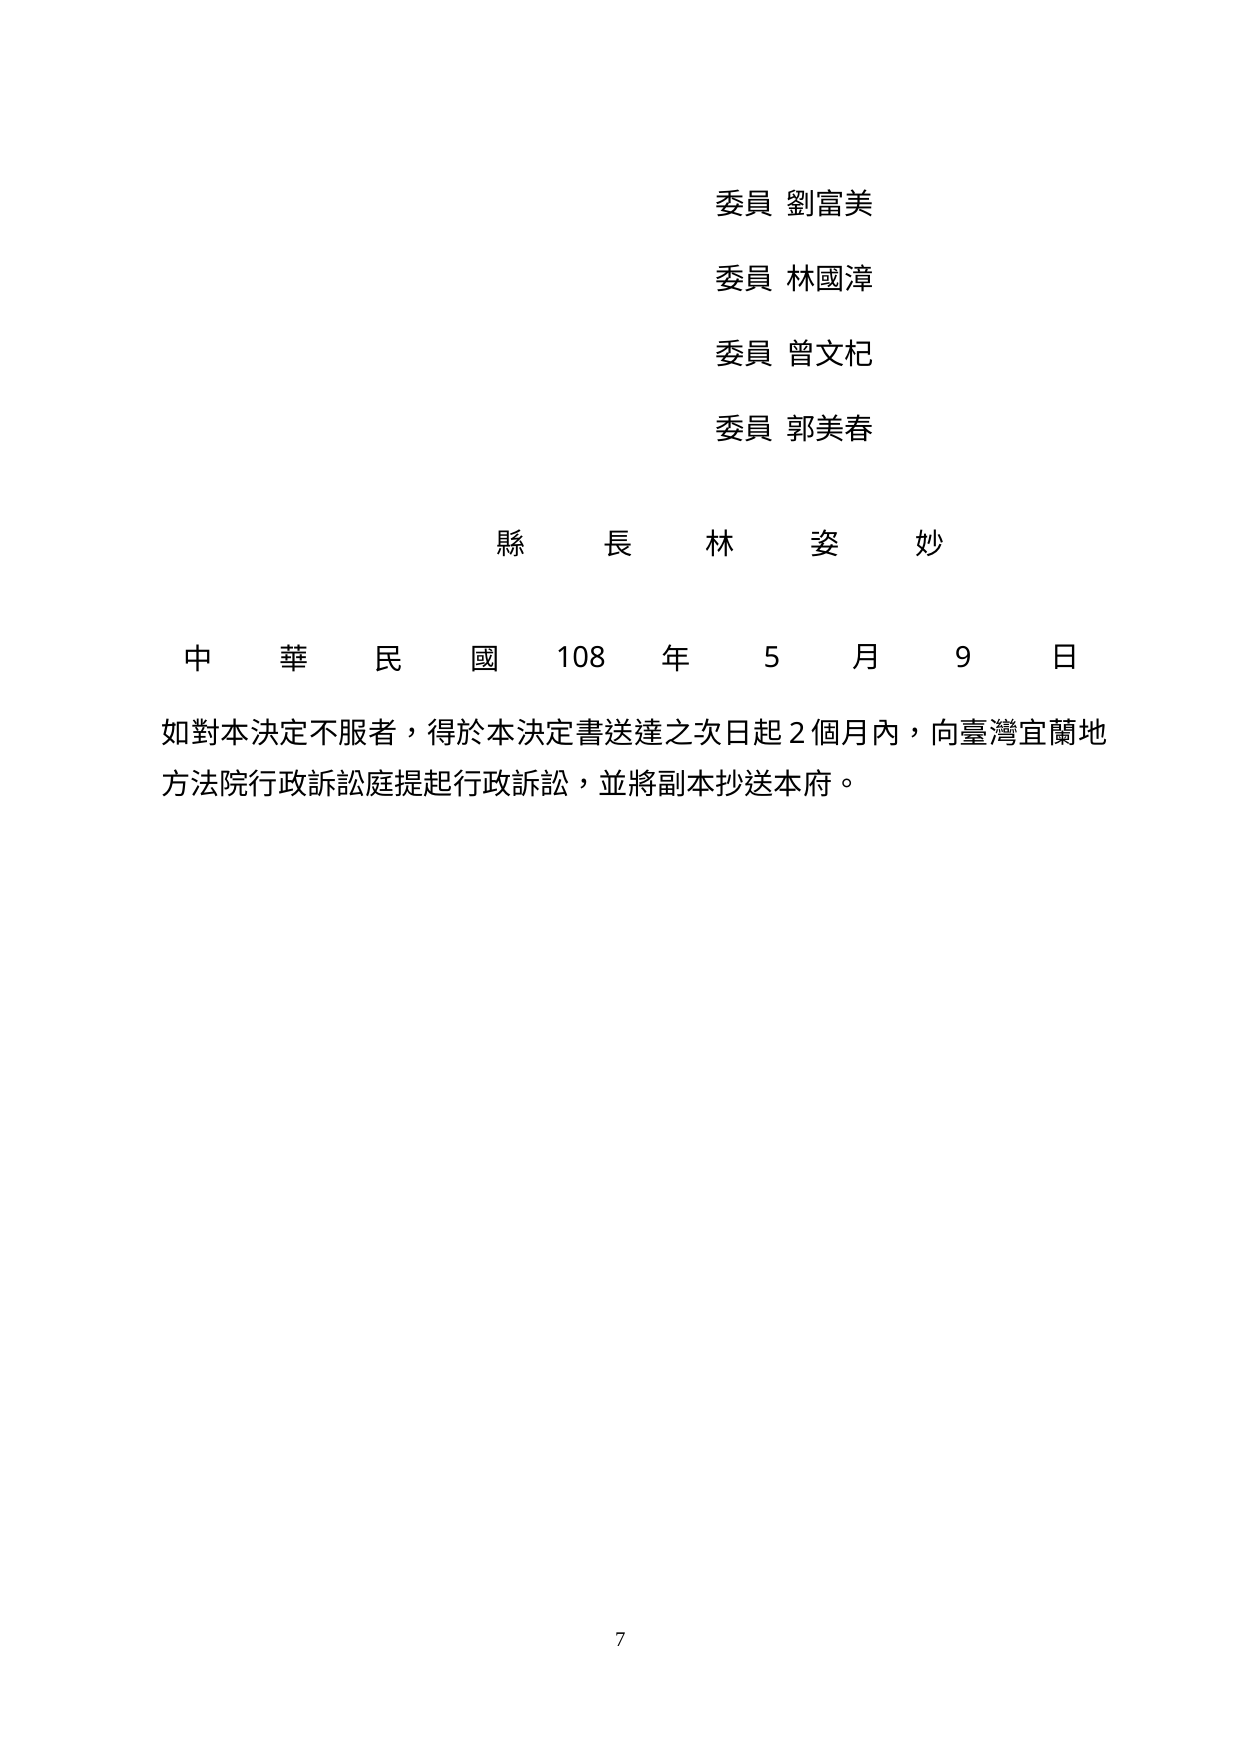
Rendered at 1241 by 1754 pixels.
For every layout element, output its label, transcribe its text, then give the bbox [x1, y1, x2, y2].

table_cell 如對本決定不服者，得於本決定書送達之次日起2個月內，向臺灣宜蘭地方法院行政訴訟庭提起行政訴訟，並將副本抄送本府。 [150, 694, 1118, 803]
table_cell 委員 郭美春 [704, 390, 1118, 464]
table_cell 日 [1011, 619, 1118, 694]
table_cell [150, 165, 704, 239]
table_cell [150, 315, 704, 389]
table_cell [150, 579, 234, 619]
table_cell 華 [246, 619, 341, 694]
table_cell 委員 林國漳 [704, 240, 1118, 314]
table_cell 5 [724, 619, 819, 694]
table_cell 縣長 [150, 504, 644, 579]
table_cell 108 [533, 619, 629, 694]
table_cell [644, 504, 694, 579]
table_cell 中 [150, 619, 246, 694]
table_cell 委員 劉富美 [704, 165, 1118, 239]
table_cell 9 [915, 619, 1011, 694]
table_cell 月 [819, 619, 915, 694]
table_cell 委員 曾文杞 [704, 315, 1118, 389]
table_cell 林姿妙 [694, 504, 956, 579]
table_cell [150, 240, 704, 314]
table_cell [150, 390, 704, 464]
table_cell [956, 504, 1118, 579]
table_cell [234, 579, 1118, 619]
table_cell [150, 465, 704, 504]
table_cell 民 [341, 619, 437, 694]
table_cell [704, 465, 1118, 504]
table_cell 國 [437, 619, 532, 694]
table_cell 年 [629, 619, 724, 694]
